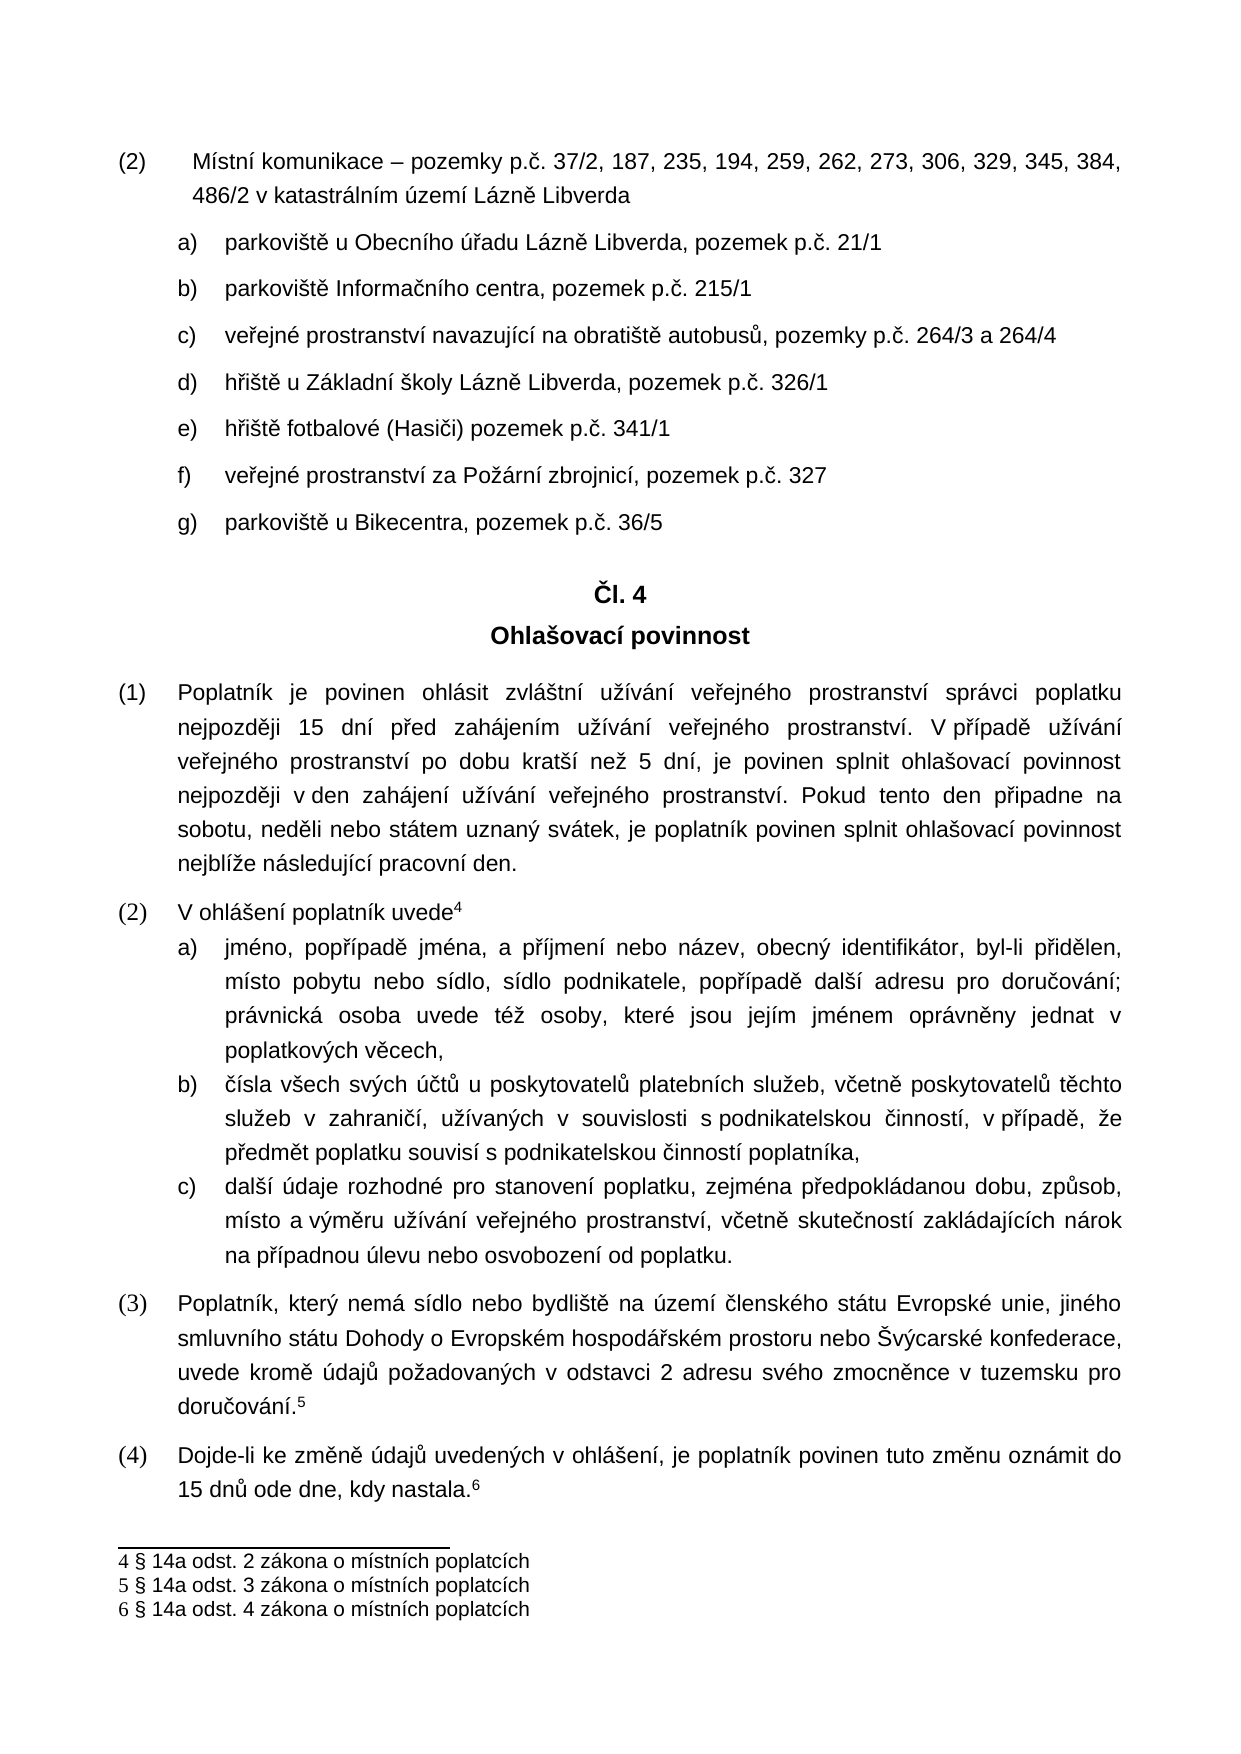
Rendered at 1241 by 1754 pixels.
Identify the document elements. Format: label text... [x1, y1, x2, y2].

list § 14a odst. 4 zákona o místních poplatcích [118, 1597, 1122, 1621]
list parkoviště Informačního centra, pozemek p.č. 215/1 [177, 275, 1122, 301]
list parkoviště u Obecního úřadu Lázně Libverda, pozemek p.č. 21/1 [177, 228, 1122, 255]
list Místní komunikace – pozemky p.č. 37/2, 187, 235, 194, 259, 262, 273, 306, 329, 345, 384, 486/2 v katastrálním území Lázně Libverda [118, 148, 1122, 208]
text Čl. 4 [118, 580, 1122, 609]
list další údaje rozhodné pro stanovení poplatku, zejména předpokládanou dobu, způsob, místo a výměru užívání veřejného prostranství, včetně skutečností zakládajících nárok na případnou úlevu nebo osvobození od poplatku. [177, 1173, 1122, 1268]
list parkoviště u Bikecentra, pozemek p.č. 36/5 [177, 508, 1122, 535]
list hřiště fotbalové (Hasiči) pozemek p.č. 341/1 [177, 415, 1122, 441]
list hřiště u Základní školy Lázně Libverda, pozemek p.č. 326/1 [177, 368, 1122, 395]
list V ohlášení poplatník uvede [118, 897, 1122, 926]
text Ohlašovací povinnost [118, 621, 1122, 650]
list čísla všech svých účtů u poskytovatelů platebních služeb, včetně poskytovatelů těchto služeb v zahraničí, užívaných v souvislosti s podnikatelskou činností, v případě, že předmět poplatku souvisí s podnikatelskou činností poplatníka, [177, 1071, 1122, 1165]
list § 14a odst. 2 zákona o místních poplatcích [118, 1548, 1122, 1573]
list veřejné prostranství navazující na obratiště autobusů, pozemky p.č. 264/3 a 264/4 [177, 322, 1122, 348]
list § 14a odst. 3 zákona o místních poplatcích [118, 1573, 1122, 1597]
list Poplatník je povinen ohlásit zvláštní užívání veřejného prostranství správci poplatku nejpozději 15 dní před zahájením užívání veřejného prostranství. V případě užívání veřejného prostranství po dobu kratší než 5 dní, je povinen splnit ohlašovací povinnost nejpozději v den zahájení užívání veřejného prostranství. Pokud tento den připadne na sobotu, neděli nebo státem uznaný svátek, je poplatník povinen splnit ohlašovací povinnost nejblíže následující pracovní den. [118, 679, 1122, 876]
list Poplatník, který nemá sídlo nebo bydliště na území členského státu Evropské unie, jiného smluvního státu Dohody o Evropském hospodářském prostoru nebo Švýcarské konfederace, uvede kromě údajů požadovaných v odstavci 2 adresu svého zmocněnce v tuzemsku pro doručování. [118, 1288, 1122, 1419]
list veřejné prostranství za Požární zbrojnicí, pozemek p.č. 327 [177, 462, 1122, 488]
list Dojde-li ke změně údajů uvedených v ohlášení, je poplatník povinen tuto změnu oznámit do 15 dnů ode dne, kdy nastala. [118, 1440, 1122, 1503]
list jméno, popřípadě jména, a příjmení nebo název, obecný identifikátor, byl-li přidělen, místo pobytu nebo sídlo, sídlo podnikatele, popřípadě další adresu pro doručování; právnická osoba uvede též osoby, které jsou jejím jménem oprávněny jednat v poplatkových věcech, [177, 934, 1122, 1063]
